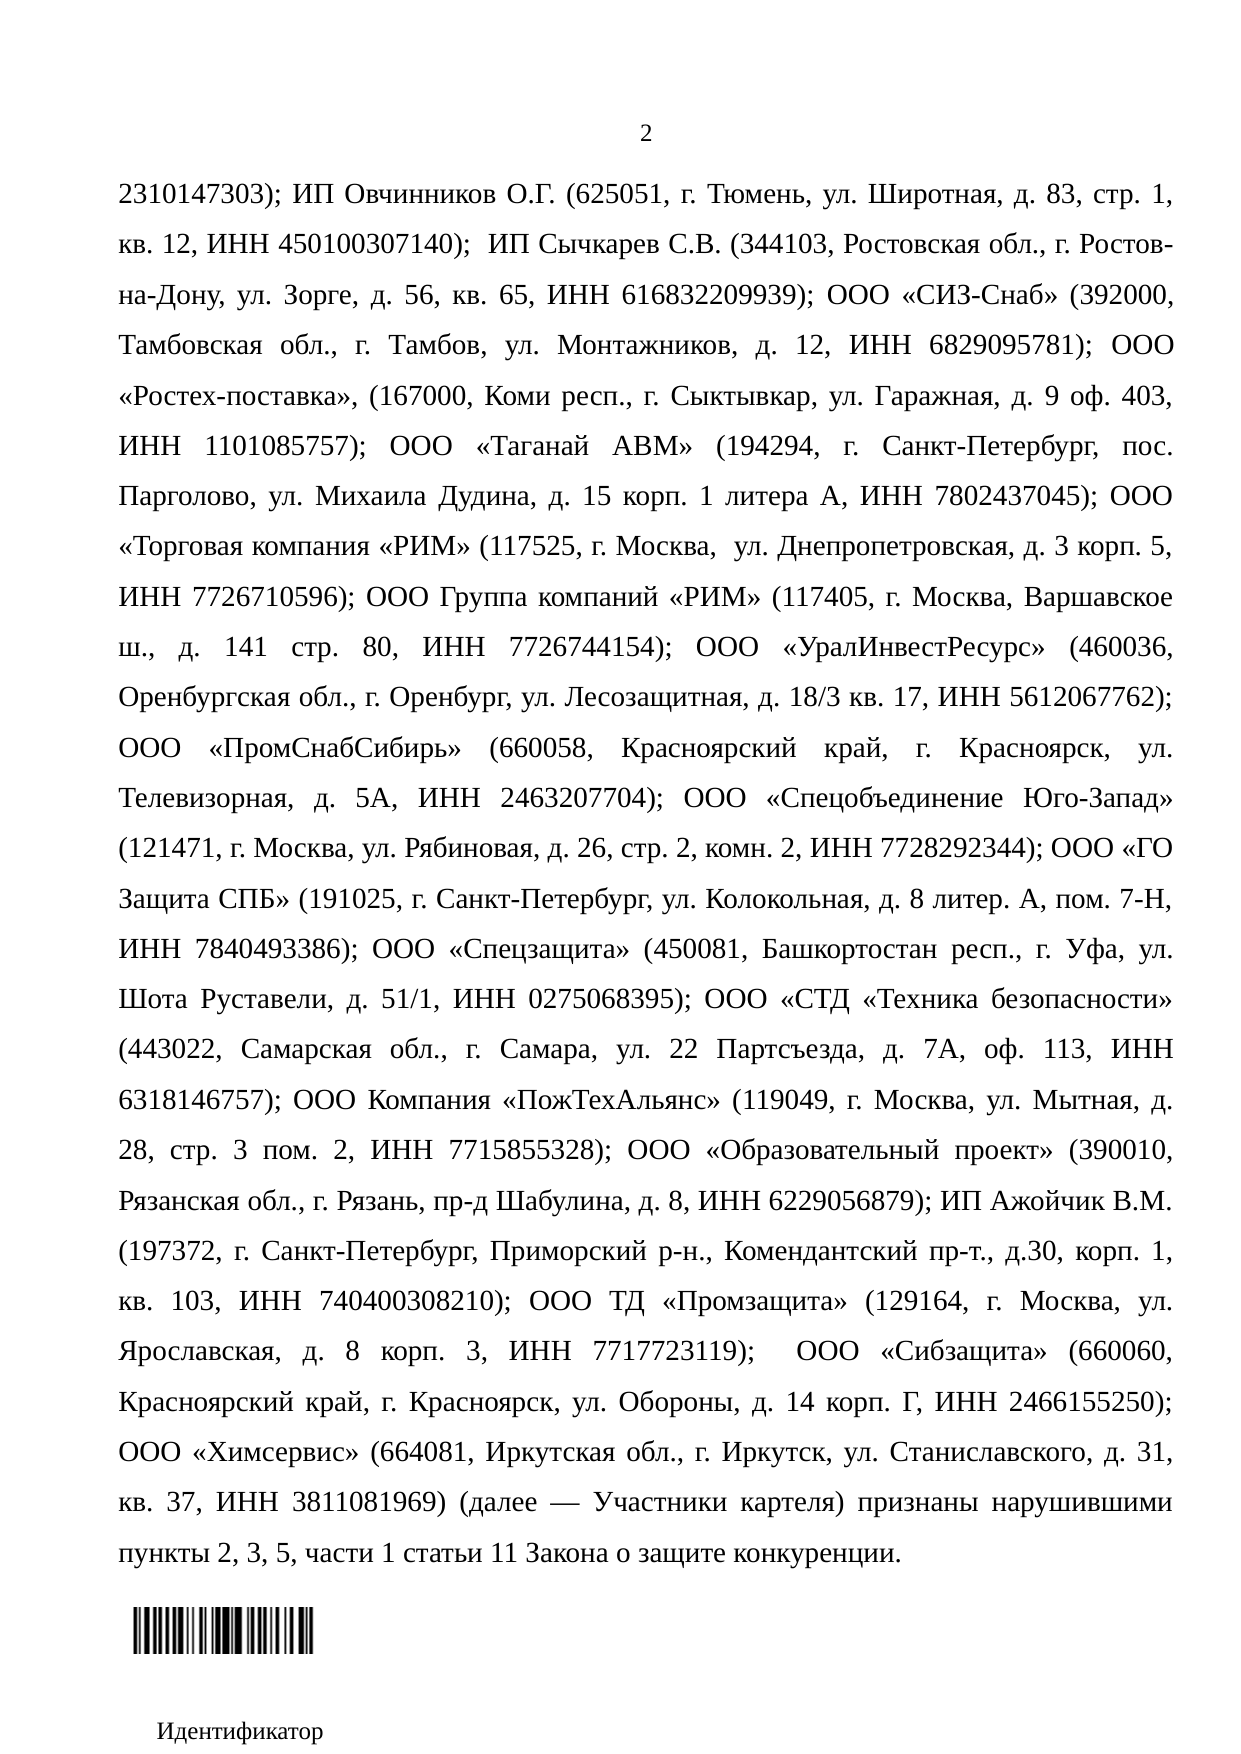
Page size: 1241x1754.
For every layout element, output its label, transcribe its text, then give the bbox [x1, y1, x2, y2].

text 2310147303); ИП Овчинников О.Г. (625051, г. Тюмень, ул. Широтная, д. 83, стр. 1, кв. 12, ИНН 450100307140); ИП Сычкарев С.В. (344103, Ростовская обл., г. Ростов-на-Дону, ул. Зорге, д. 56, кв. 65, ИНН 616832209939); ООО «СИЗ-Снаб» (392000, Тамбовская обл., г. Тамбов, ул. Монтажников, д. 12, ИНН 6829095781); ООО «Ростех-поставка», (167000, Коми респ., г. Сыктывкар, ул. Гаражная, д. 9 оф. 403, ИНН 1101085757); ООО «Таганай АВМ» (194294, г. Санкт-Петербург, пос. Парголово, ул. Михаила Дудина, д. 15 корп. 1 литера А, ИНН 7802437045); ООО «Торговая компания «РИМ» (117525, г. Москва, ул. Днепропетровская, д. 3 корп. 5, ИНН 7726710596); ООО Группа компаний «РИМ» (117405, г. Москва, Варшавское ш., д. 141 стр. 80, ИНН 7726744154); ООО «УралИнвестРесурс» (460036, Оренбургская обл., г. Оренбург, ул. Лесозащитная, д. 18/3 кв. 17, ИНН 5612067762); ООО «ПромСнабСибирь» (660058, Красноярский край, г. Красноярск, ул. Телевизорная, д. 5А, ИНН 2463207704); ООО «Спецобъединение Юго-Запад» (121471, г. Москва, ул. Рябиновая, д. 26, стр. 2, комн. 2, ИНН 7728292344); ООО «ГО Защита СПБ» (191025, г. Санкт-Петербург, ул. Колокольная, д. 8 литер. А, пом. 7-Н, ИНН 7840493386); ООО «Спецзащита» (450081, Башкортостан респ., г. Уфа, ул. Шота Руставели, д. 51/1, ИНН 0275068395); ООО «СТД «Техника безопасности» (443022, Самарская обл., г. Самара, ул. 22 Партсъезда, д. 7А, оф. 113, ИНН 6318146757); ООО Компания «ПожТехАльянс» (119049, г. Москва, ул. Мытная, д. 28, стр. 3 пом. 2, ИНН 7715855328); ООО «Образовательный проект» (390010, Рязанская обл., г. Рязань, пр-д Шабулина, д. 8, ИНН 6229056879); ИП Ажойчик В.М. (197372, г. Санкт-Петербург, Приморский р-н., Комендантский пр-т., д.30, корп. 1, кв. 103, ИНН 740400308210); ООО ТД «Промзащита» (129164, г. Москва, ул. Ярославская, д. 8 корп. 3, ИНН 7717723119); ООО «Сибзащита» (660060, Красноярский край, г. Красноярск, ул. Обороны, д. 14 корп. Г, ИНН 2466155250); ООО «Химсервис» (664081, Иркутская обл., г. Иркутск, ул. Станиславского, д. 31, кв. 37, ИНН 3811081969) (далее — Участники картеля) признаны нарушившими пункты 2, 3, 5, части 1 статьи 11 Закона о защите конкуренции. [118, 176, 1174, 1568]
picture [118, 1607, 331, 1654]
